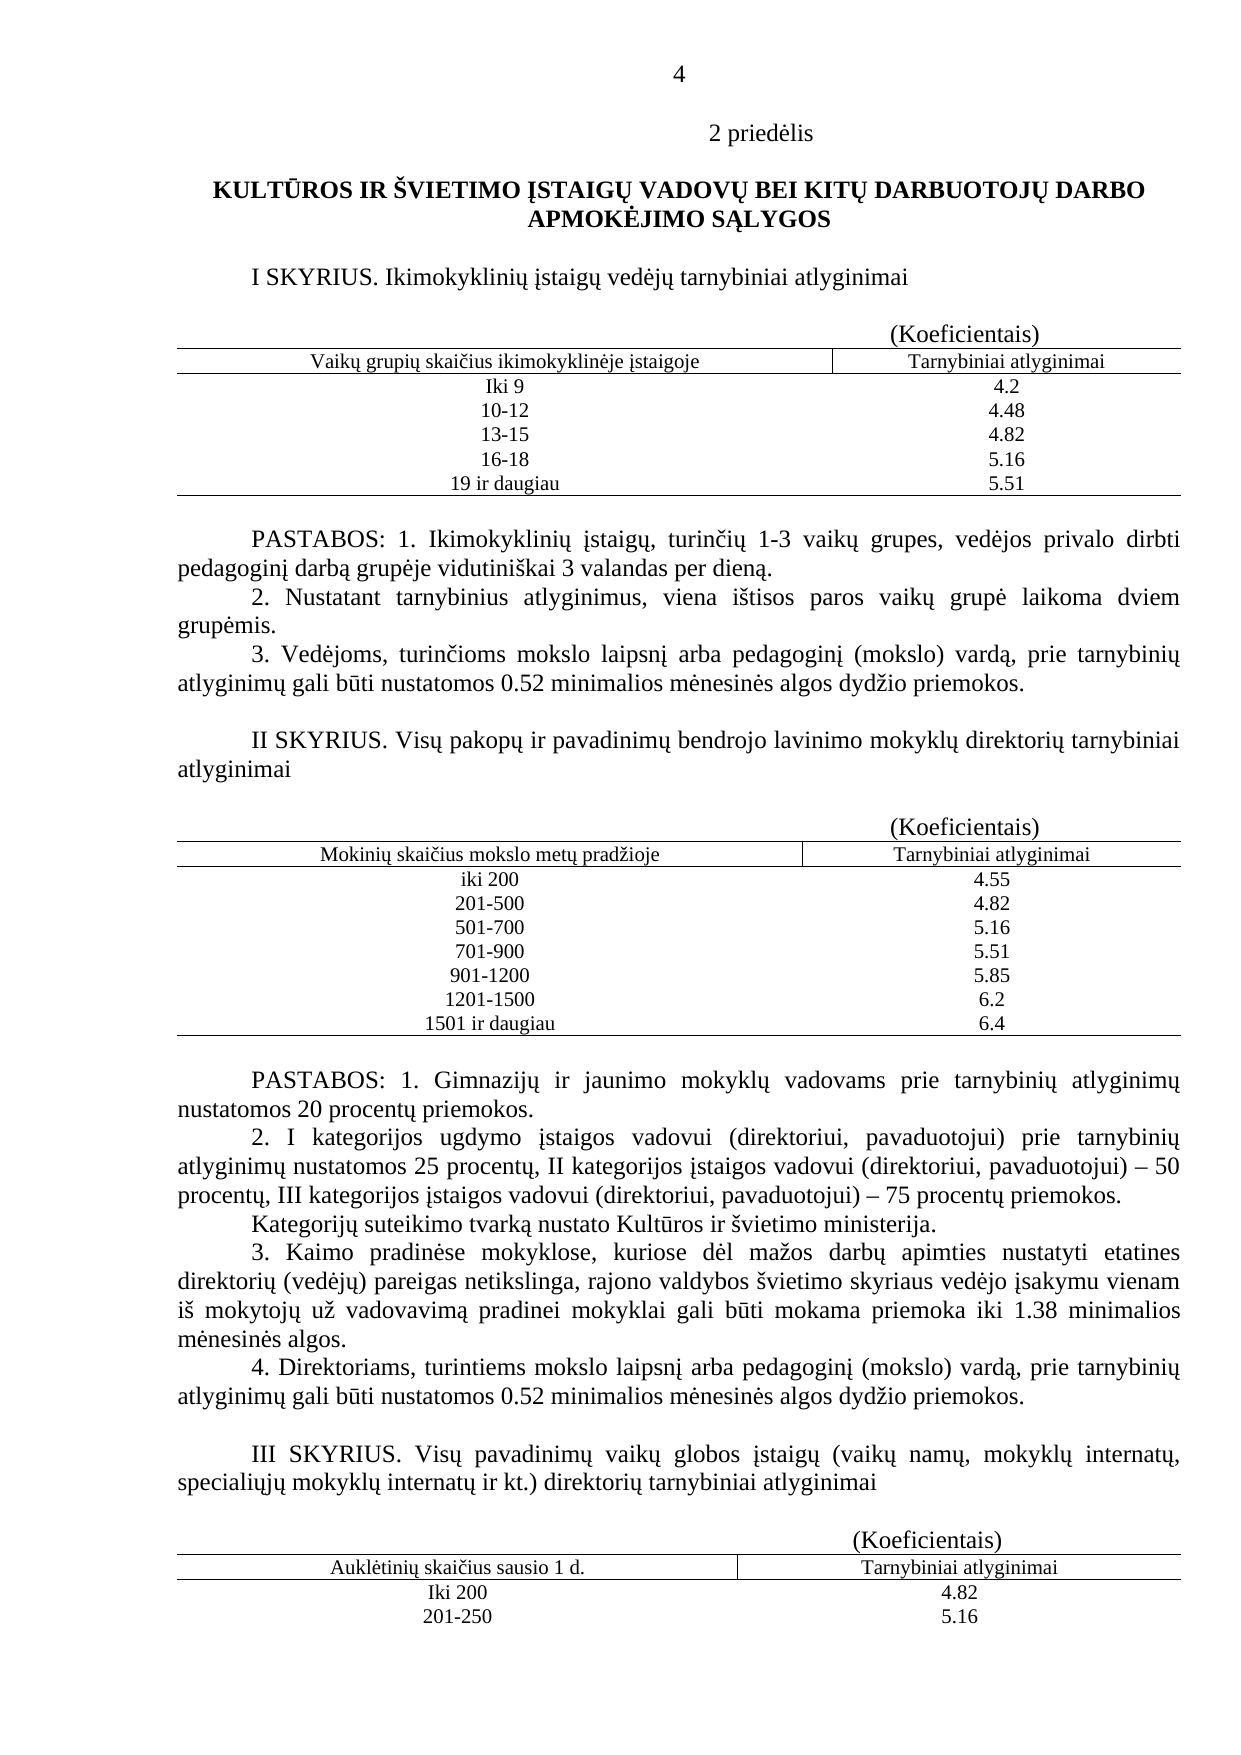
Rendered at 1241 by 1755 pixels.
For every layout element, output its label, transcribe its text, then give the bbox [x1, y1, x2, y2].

table_cell 19 ir daugiau [177, 471, 832, 494]
table_cell 901-1200 [177, 963, 802, 987]
table_cell 5.85 [802, 963, 1181, 987]
table_cell 201-250 [177, 1604, 738, 1628]
table_header Tarnybiniai atlyginimai [803, 842, 1181, 866]
text I SKYRIUS. Ikimokyklinių įstaigų vedėjų tarnybiniai atlyginimai [177, 262, 1181, 291]
table_header Tarnybiniai atlyginimai [833, 349, 1181, 373]
table_cell 4.82 [832, 423, 1181, 446]
text II SKYRIUS. Visų pakopų ir pavadinimų bendrojo lavinimo mokyklų direktorių tarnybiniai atlyginimai [177, 726, 1181, 783]
text PASTABOS: 1. Ikimokyklinių įstaigų, turinčių 1-3 vaikų grupes, vedėjos privalo dirbti pedagoginį darbą grupėje vidutiniškai 3 valandas per dieną. [177, 524, 1181, 582]
table_cell 4.82 [802, 891, 1181, 915]
table_cell 4.48 [832, 398, 1181, 422]
text KULTŪROS IR ŠVIETIMO ĮSTAIGŲ VADOVŲ BEI KITŲ DARBUOTOJŲ DARBO [177, 176, 1181, 204]
table_cell 5.51 [802, 939, 1181, 963]
table_cell iki 200 [177, 867, 802, 891]
table_header Vaikų grupių skaičius ikimokyklinėje įstaigoje [177, 349, 832, 373]
text 3. Vedėjoms, turinčioms mokslo laipsnį arba pedagoginį (mokslo) vardą, prie tarnybinių atlyginimų gali būti nustatomos 0.52 minimalios mėnesinės algos dydžio priemokos. [177, 639, 1181, 697]
table_cell 501-700 [177, 915, 802, 939]
table_cell 5.51 [832, 471, 1181, 494]
table_cell 1501 ir daugiau [177, 1011, 802, 1035]
text PASTABOS: 1. Gimnazijų ir jaunimo mokyklų vadovams prie tarnybinių atlyginimų nustatomos 20 procentų priemokos. [177, 1065, 1181, 1122]
table_cell 5.16 [832, 446, 1181, 471]
text 4. Direktoriams, turintiems mokslo laipsnį arba pedagoginį (mokslo) vardą, prie tarnybinių atlyginimų gali būti nustatomos 0.52 minimalios mėnesinės algos dydžio priemokos. [177, 1352, 1181, 1410]
text 2 priedėlis [709, 118, 1181, 147]
table_header Mokinių skaičius mokslo metų pradžioje [177, 842, 802, 866]
text 2. Nustatant tarnybinius atlyginimus, viena ištisos paros vaikų grupė laikoma dviem grupėmis. [177, 582, 1181, 639]
table_header Tarnybiniai atlyginimai [738, 1555, 1181, 1579]
text (Koeficientais) [177, 1525, 1181, 1554]
table_cell Iki 9 [177, 374, 832, 398]
text 2. I kategorijos ugdymo įstaigos vadovui (direktoriui, pavaduotojui) prie tarnybinių atlyginimų nustatomos 25 procentų, II kategorijos įstaigos vadovui (direktoriui, pavaduotojui) – 50 procentų, III kategorijos įstaigos vadovui (direktoriui, pavaduotojui) – 75 procentų priemokos. [177, 1122, 1181, 1209]
table_cell 5.16 [802, 915, 1181, 939]
text III SKYRIUS. Visų pavadinimų vaikų globos įstaigų (vaikų namų, mokyklų internatų, specialiųjų mokyklų internatų ir kt.) direktorių tarnybiniai atlyginimai [177, 1439, 1181, 1496]
table_cell 1201-1500 [177, 987, 802, 1011]
table_cell 4.55 [802, 867, 1181, 891]
text (Koeficientais) [177, 812, 1181, 841]
text (Koeficientais) [177, 319, 1181, 348]
table_cell 16-18 [177, 446, 832, 471]
table_cell 701-900 [177, 939, 802, 963]
table_cell 6.4 [802, 1011, 1181, 1035]
table_cell 4.2 [832, 374, 1181, 398]
text APMOKĖJIMO SĄLYGOS [177, 204, 1181, 233]
table_cell 13-15 [177, 423, 832, 446]
table_cell Iki 200 [177, 1580, 738, 1604]
table_header Auklėtinių skaičius sausio 1 d. [177, 1555, 737, 1579]
table_cell 4.82 [738, 1580, 1181, 1604]
table_cell 6.2 [802, 987, 1181, 1011]
table_cell 5.16 [738, 1604, 1181, 1628]
table_cell 10-12 [177, 398, 832, 422]
text Kategorijų suteikimo tvarką nustato Kultūros ir švietimo ministerija. [177, 1209, 1181, 1237]
text 3. Kaimo pradinėse mokyklose, kuriose dėl mažos darbų apimties nustatyti etatines direktorių (vedėjų) pareigas netikslinga, rajono valdybos švietimo skyriaus vedėjo įsakymu vienam iš mokytojų už vadovavimą pradinei mokyklai gali būti mokama priemoka iki 1.38 minimalios mėnesinės algos. [177, 1237, 1181, 1352]
table_cell 201-500 [177, 891, 802, 915]
